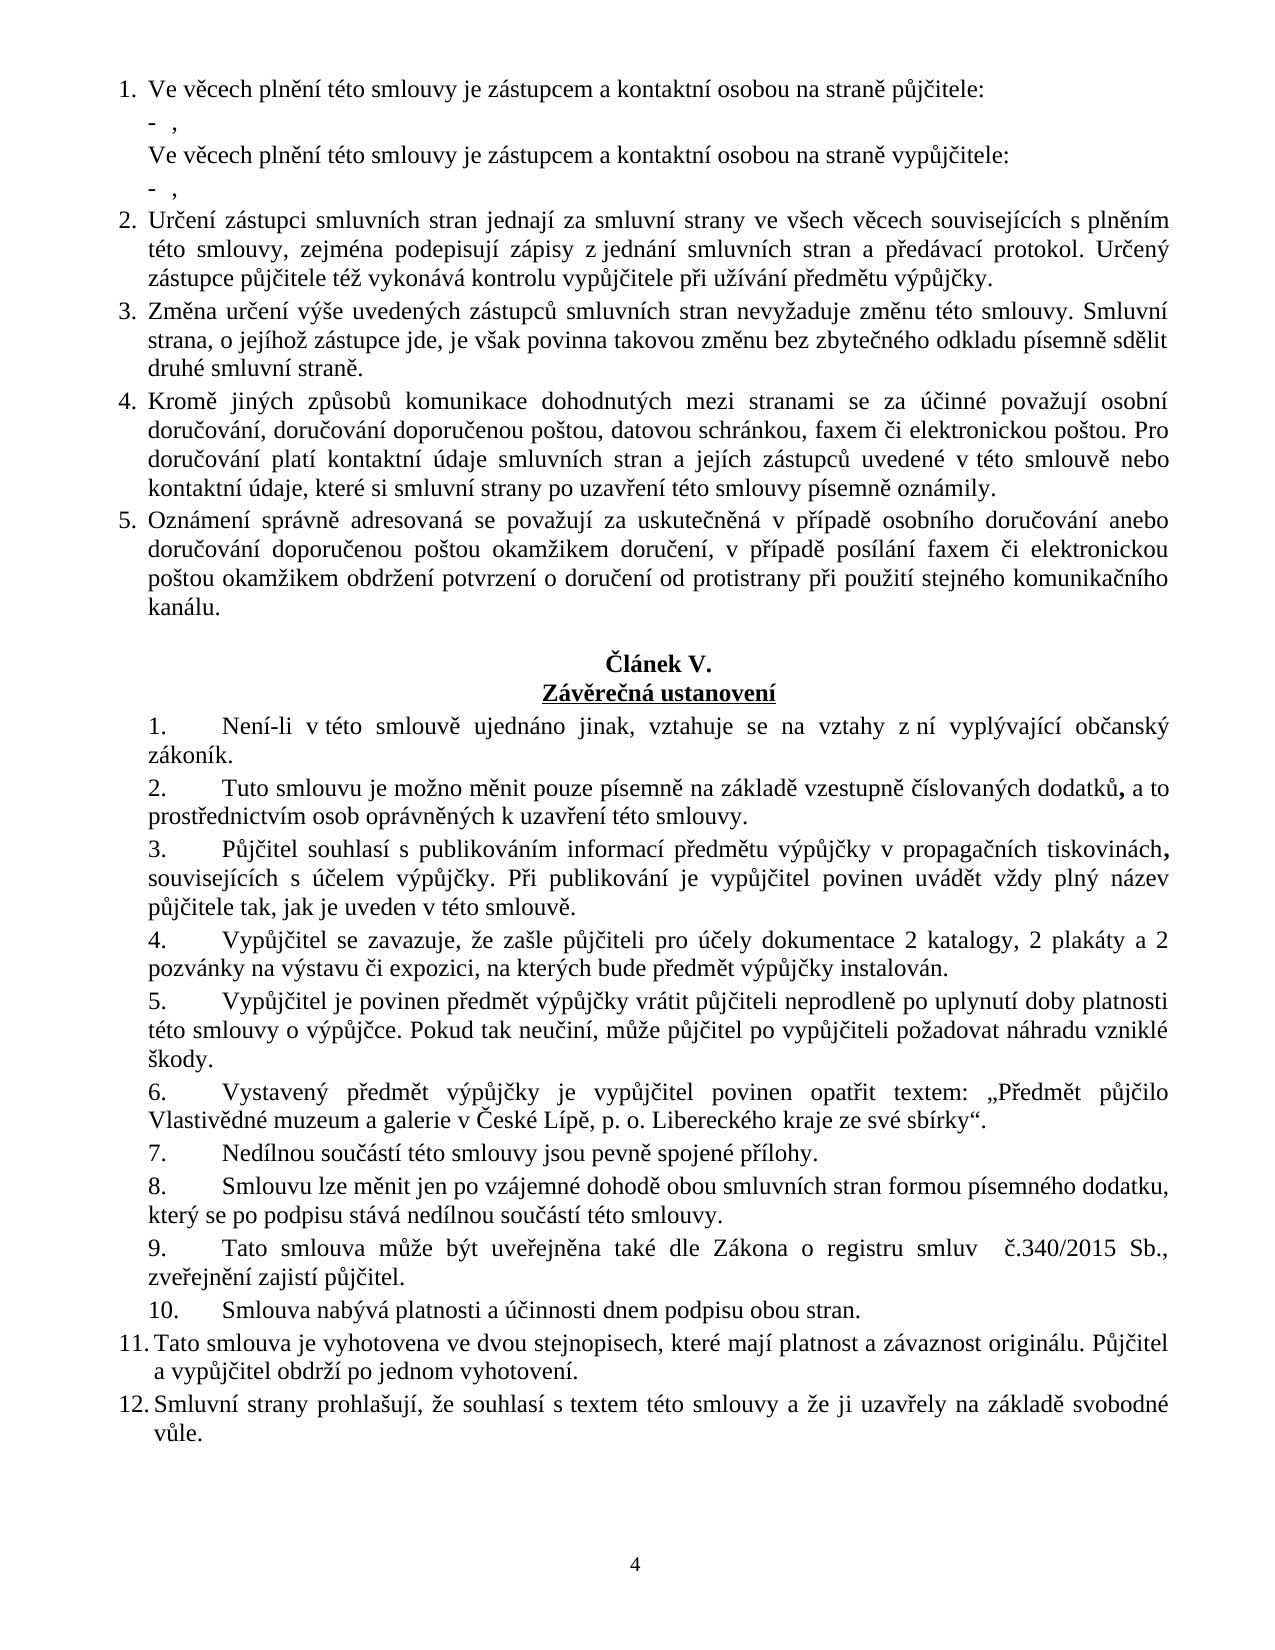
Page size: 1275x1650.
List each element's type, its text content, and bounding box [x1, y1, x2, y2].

list Tato smlouva je vyhotovena ve dvou stejnopisech, které mají platnost a závaznost originálu. Půjčitel a vypůjčitel obdrží po jednom vyhotovení. [118, 1328, 1169, 1385]
list Kromě jiných způsobů komunikace dohodnutých mezi stranami se za účinné považují osobní doručování, doručování doporučenou poštou, datovou schránkou, faxem či elektronickou poštou. Pro doručování platí kontaktní údaje smluvních stran a jejích zástupců uvedené v této smlouvě nebo kontaktní údaje, které si smluvní strany po uzavření této smlouvy písemně oznámily. [118, 386, 1169, 501]
list Vypůjčitel je povinen předmět výpůjčky vrátit půjčiteli neprodleně po uplynutí doby platnosti této smlouvy o výpůjčce. Pokud tak neučiní, může půjčitel po vypůjčiteli požadovat náhradu vzniklé škody. [148, 986, 1169, 1073]
list Tato smlouva může být uveřejněna také dle Zákona o registru smluv č.340/2015 Sb., zveřejnění zajistí půjčitel. [148, 1233, 1169, 1291]
list Určení zástupci smluvních stran jednají za smluvní strany ve všech věcech souvisejících s plněním této smlouvy, zejména podepisují zápisy z jednání smluvních stran a předávací protokol. Určený zástupce půjčitele též vykonává kontrolu vypůjčitele při užívání předmětu výpůjčky. [118, 206, 1169, 292]
list Vystavený předmět výpůjčky je vypůjčitel povinen opatřit textem: „Předmět půjčilo Vlastivědné muzeum a galerie v České Lípě, p. o. Libereckého kraje ze své sbírky“. [148, 1077, 1169, 1134]
text Závěrečná ustanovení [148, 678, 1169, 707]
list Vypůjčitel se zavazuje, že zašle půjčiteli pro účely dokumentace 2 katalogy, 2 plakáty a 2 pozvánky na výstavu či expozici, na kterých bude předmět výpůjčky instalován. [148, 925, 1169, 982]
list Nedílnou součástí této smlouvy jsou pevně spojené přílohy. [148, 1138, 1169, 1167]
list Půjčitel souhlasí s publikováním informací předmětu výpůjčky v propagačních tiskovinách, souvisejících s účelem výpůjčky. Při publikování je vypůjčitel povinen uvádět vždy plný název půjčitele tak, jak je uveden v této smlouvě. [148, 834, 1169, 921]
list Tuto smlouvu je možno měnit pouze písemně na základě vzestupně číslovaných dodatků, a to prostřednictvím osob oprávněných k uzavření této smlouvy. [148, 773, 1169, 830]
list Ve věcech plnění této smlouvy je zástupcem a kontaktní osobou na straně půjčitele: [118, 74, 1169, 103]
list Změna určení výše uvedených zástupců smluvních stran nevyžaduje změnu této smlouvy. Smluvní strana, o jejíhož zástupce jde, je však povinna takovou změnu bez zbytečného odkladu písemně sdělit druhé smluvní straně. [118, 296, 1169, 382]
list Smlouvu lze měnit jen po vzájemné dohodě obou smluvních stran formou písemného dodatku, který se po podpisu stává nedílnou součástí této smlouvy. [148, 1171, 1169, 1229]
list , [148, 107, 1169, 136]
text Ve věcech plnění této smlouvy je zástupcem a kontaktní osobou na straně vypůjčitele: [118, 140, 1169, 168]
list , [148, 173, 1169, 201]
list Není-li v této smlouvě ujednáno jinak, vztahuje se na vztahy z ní vyplývající občanský zákoník. [148, 711, 1169, 768]
list Smluvní strany prohlašují, že souhlasí s textem této smlouvy a že ji uzavřely na základě svobodné vůle. [118, 1389, 1169, 1447]
list Smlouva nabývá platnosti a účinnosti dnem podpisu obou stran. [148, 1295, 1169, 1323]
text Článek V. [148, 649, 1169, 678]
list Oznámení správně adresovaná se považují za uskutečněná v případě osobního doručování anebo doručování doporučenou poštou okamžikem doručení, v případě posílání faxem či elektronickou poštou okamžikem obdržení potvrzení o doručení od protistrany při použití stejného komunikačního kanálu. [118, 506, 1169, 621]
